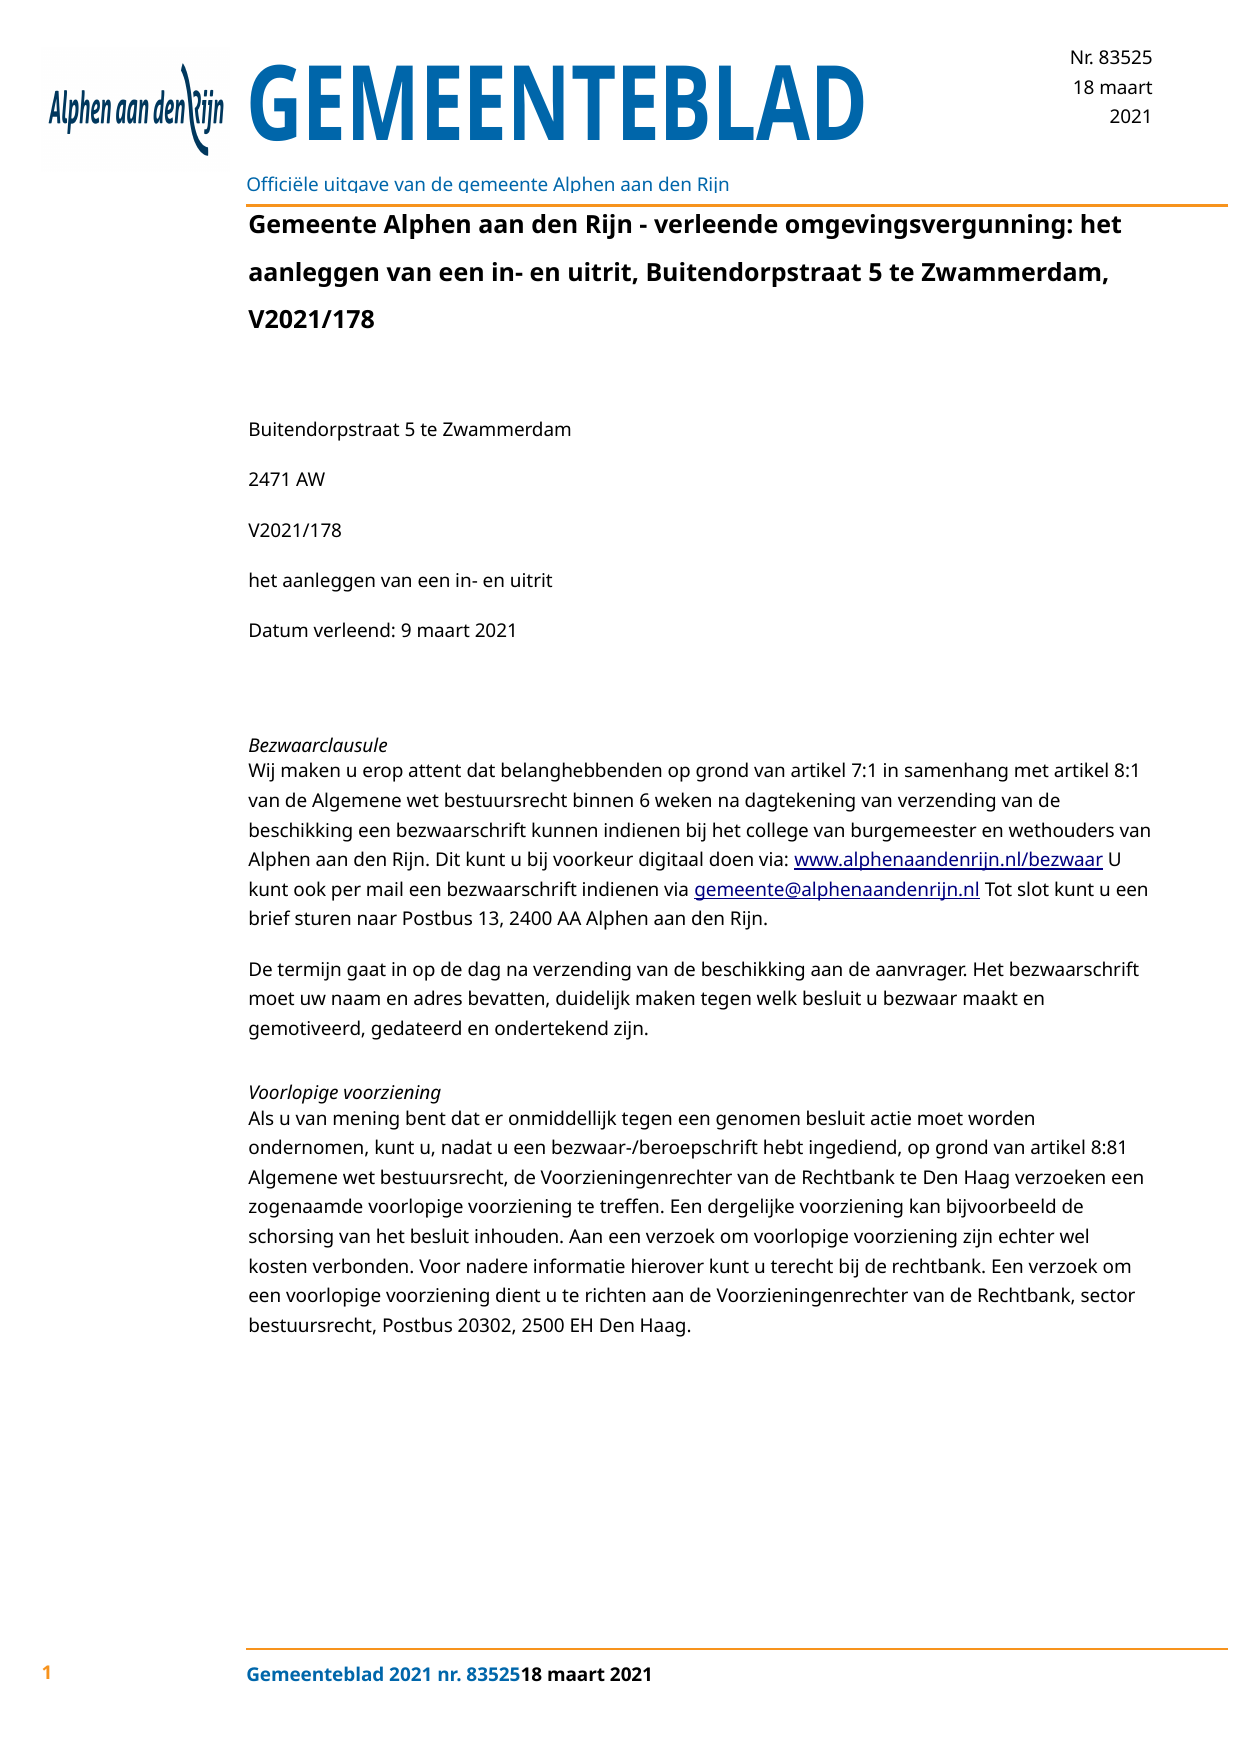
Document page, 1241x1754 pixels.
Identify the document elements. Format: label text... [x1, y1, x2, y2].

text V2021/178 [248, 517, 1152, 542]
picture [41, 47, 231, 172]
text Wij maken u erop attent dat belanghebbenden op grond van artikel 7:1 in samenhang met artikel 8:1 van de Algemene wet bestuursrecht binnen 6 weken na dagtekening van verzending van de beschikking een bezwaarschrift kunnen indienen bij het college van burgemeester en wethouders van Alphen aan den Rijn. Dit kunt u bij voorkeur digitaal doen via: www.alphenaandenrijn.nl/bezwaar U kunt ook per mail een bezwaarschrift indienen via gemeente@alphenaandenrijn.nl Tot slot kunt u een brief sturen naar Postbus 13, 2400 AA Alphen aan den Rijn. [248, 758, 1152, 931]
text het aanleggen van een in- en uitrit [248, 567, 1152, 593]
text Gemeente Alphen aan den Rijn - verleende omgevingsvergunning: het aanleggen van een in- en uitrit, Buitendorpstraat 5 te Zwammerdam, V2021/178 [248, 207, 1152, 336]
text Als u van mening bent dat er onmiddellijk tegen een genomen besluit actie moet worden ondernomen, kunt u, nadat u een bezwaar-/beroepschrift hebt ingediend, op grond van artikel 8:81 Algemene wet bestuursrecht, de Voorzieningenrechter van de Rechtbank te Den Haag verzoeken een zogenaamde voorlopige voorziening te treffen. Een dergelijke voorziening kan bijvoorbeeld de schorsing van het besluit inhouden. Aan een verzoek om voorlopige voorziening zijn echter wel kosten verbonden. Voor nadere informatie hierover kunt u terecht bij de rechtbank. Een verzoek om een voorlopige voorziening dient u te richten aan de Voorzieningenrechter van de Rechtbank, sector bestuursrecht, Postbus 20302, 2500 EH Den Haag. [248, 1105, 1152, 1338]
text 2471 AW [248, 466, 1152, 492]
text Voorlopige voorziening [248, 1079, 1152, 1105]
text Bezwaarclausule [248, 732, 1152, 758]
text Datum verleend: 9 maart 2021 [248, 618, 1152, 643]
text Buitendorpstraat 5 te Zwammerdam [248, 416, 1152, 442]
text De termijn gaat in op de dag na verzending van de beschikking aan de aanvrager. Het bezwaarschrift moet uw naam en adres bevatten, duidelijk maken tegen welk besluit u bezwaar maakt en gemotiveerd, gedateerd en ondertekend zijn. [248, 956, 1152, 1041]
